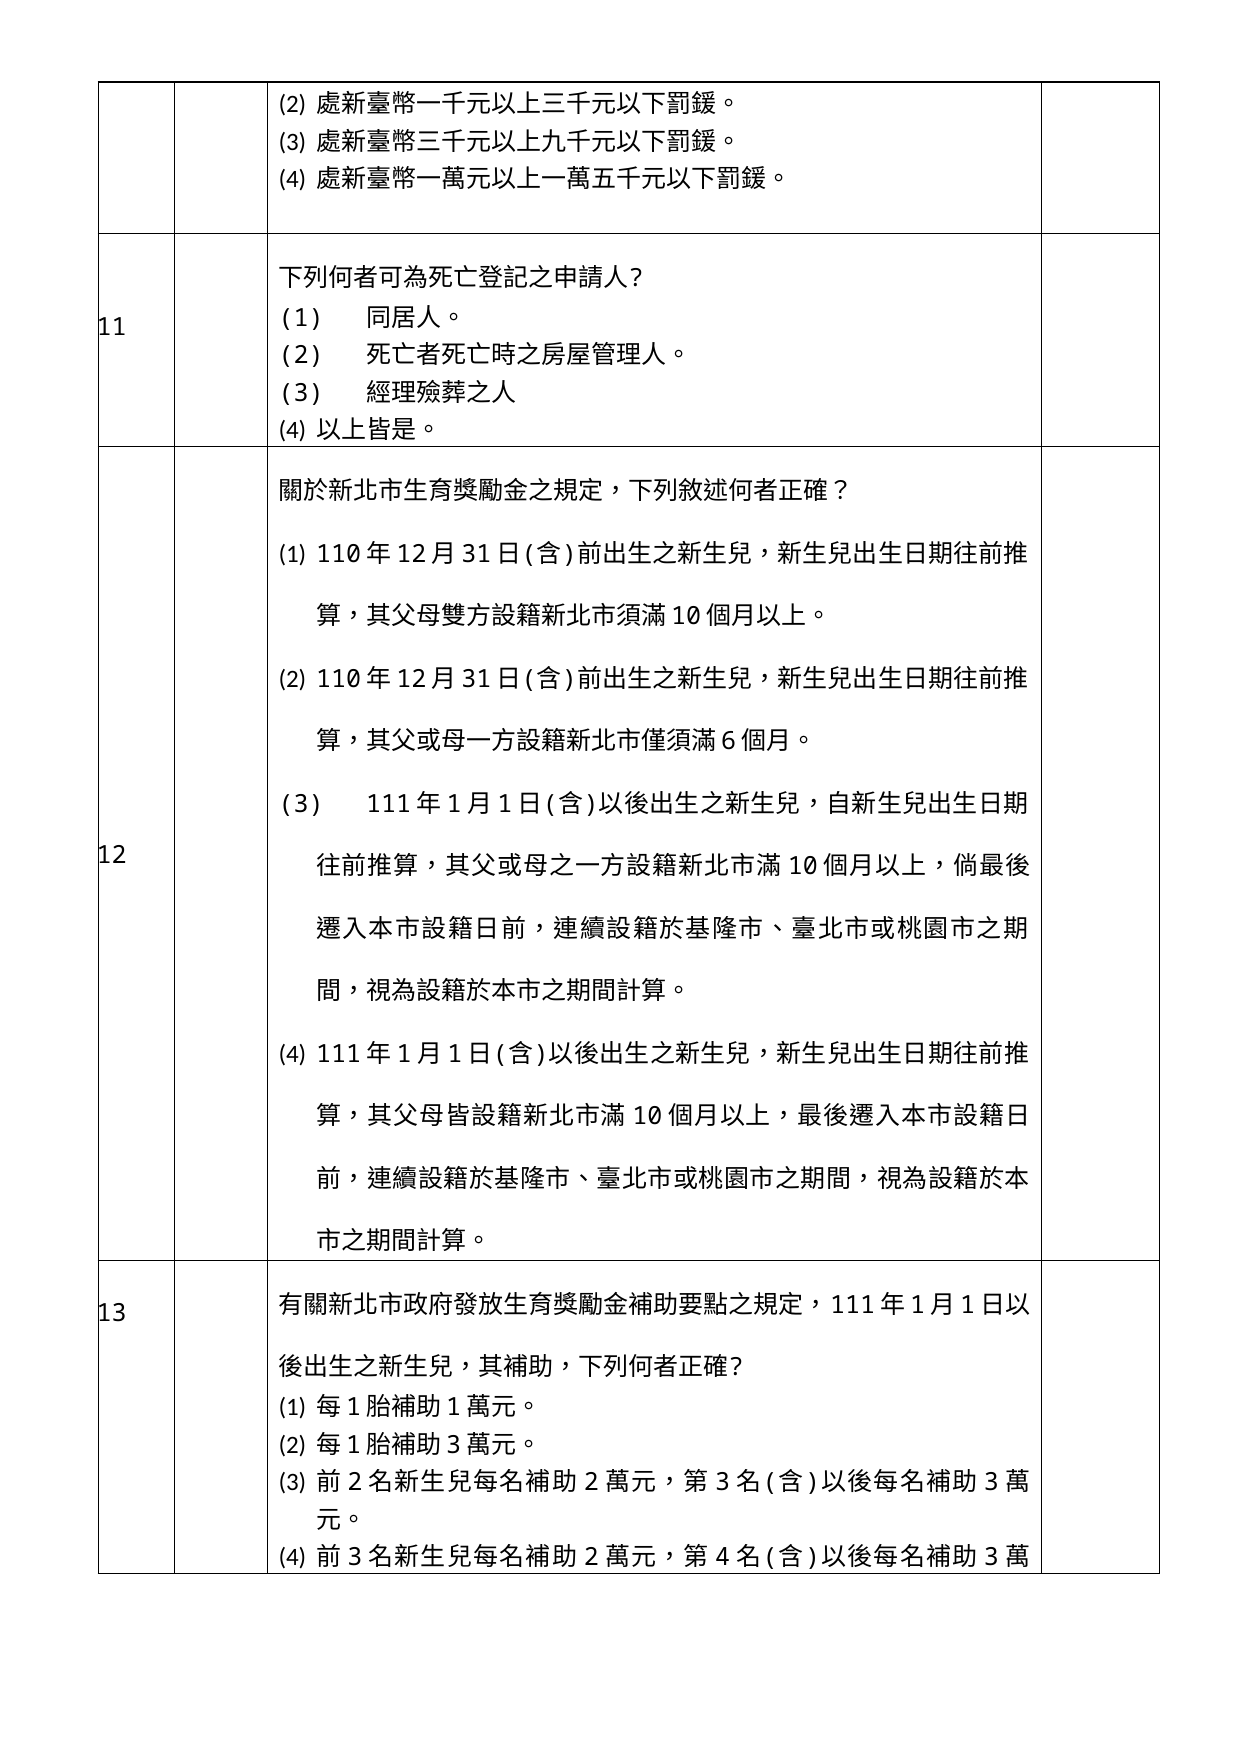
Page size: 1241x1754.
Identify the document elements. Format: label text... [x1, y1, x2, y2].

table_cell 關於新北市生育獎勵金之規定，下列敘述何者正確？ 110年12月31日(含)前出生之新生兒，新生兒出生日期往前推算，其父母雙方設籍新北市須滿10個月以上。 110年12月31日(含)前出生之新生兒，新生兒出生日期往前推算，其父或母一方設籍新北市僅須滿6個月。 111年1月1日(含)以後出生之新生兒，自新生兒出生日期往前推算，其父或母之一方設籍新北市滿10個月以上，倘最後遷入本市設籍日前，連續設籍於基隆市、臺北市或桃園市之期間，視為設籍於本市之期間計算。 111年1月1日(含)以後出生之新生兒，新生兒出生日期往前推算，其父母皆設籍新北市滿10個月以上，最後遷入本市設籍日前，連續設籍於基隆市、臺北市或桃園市之期間，視為設籍於本市之期間計算。 [268, 447, 1041, 1259]
table_cell [175, 83, 267, 232]
table_cell [1042, 447, 1159, 1259]
table_cell [1042, 1261, 1159, 1573]
table_cell 下列何者可為死亡登記之申請人? 同居人。 死亡者死亡時之房屋管理人。 經理殮葬之人 以上皆是。 [268, 234, 1041, 446]
table_cell [175, 234, 267, 446]
table_cell 申請人故意為不實之申請或有關機關、學校、團體、公司、人民故意提供各級主管機關及戶政事務所不實之資料者，下列罰鍰處分何者正確? 處新臺幣三百元以上九百元以下罰鍰。 處新臺幣一千元以上三千元以下罰鍰。 處新臺幣三千元以上九千元以下罰鍰。 處新臺幣一萬元以上一萬五千元以下罰鍰。 [268, 83, 1041, 232]
table_cell [99, 83, 174, 232]
table_cell [175, 447, 267, 1259]
table_cell 13 [99, 1261, 174, 1573]
table_cell 12 [99, 447, 174, 1259]
table_cell 有關新北市政府發放生育獎勵金補助要點之規定，111年1月1日以後出生之新生兒，其補助，下列何者正確? 每1胎補助1萬元。 每1胎補助3萬元。 前2名新生兒每名補助2萬元，第3名(含)以後每名補助3萬元。 前3名新生兒每名補助2萬元，第4名(含)以後每名補助3萬元。 [268, 1261, 1041, 1573]
table_cell 11 [99, 234, 174, 446]
table_cell [1042, 234, 1159, 446]
table_cell [175, 1261, 267, 1573]
table_cell [1042, 83, 1159, 232]
